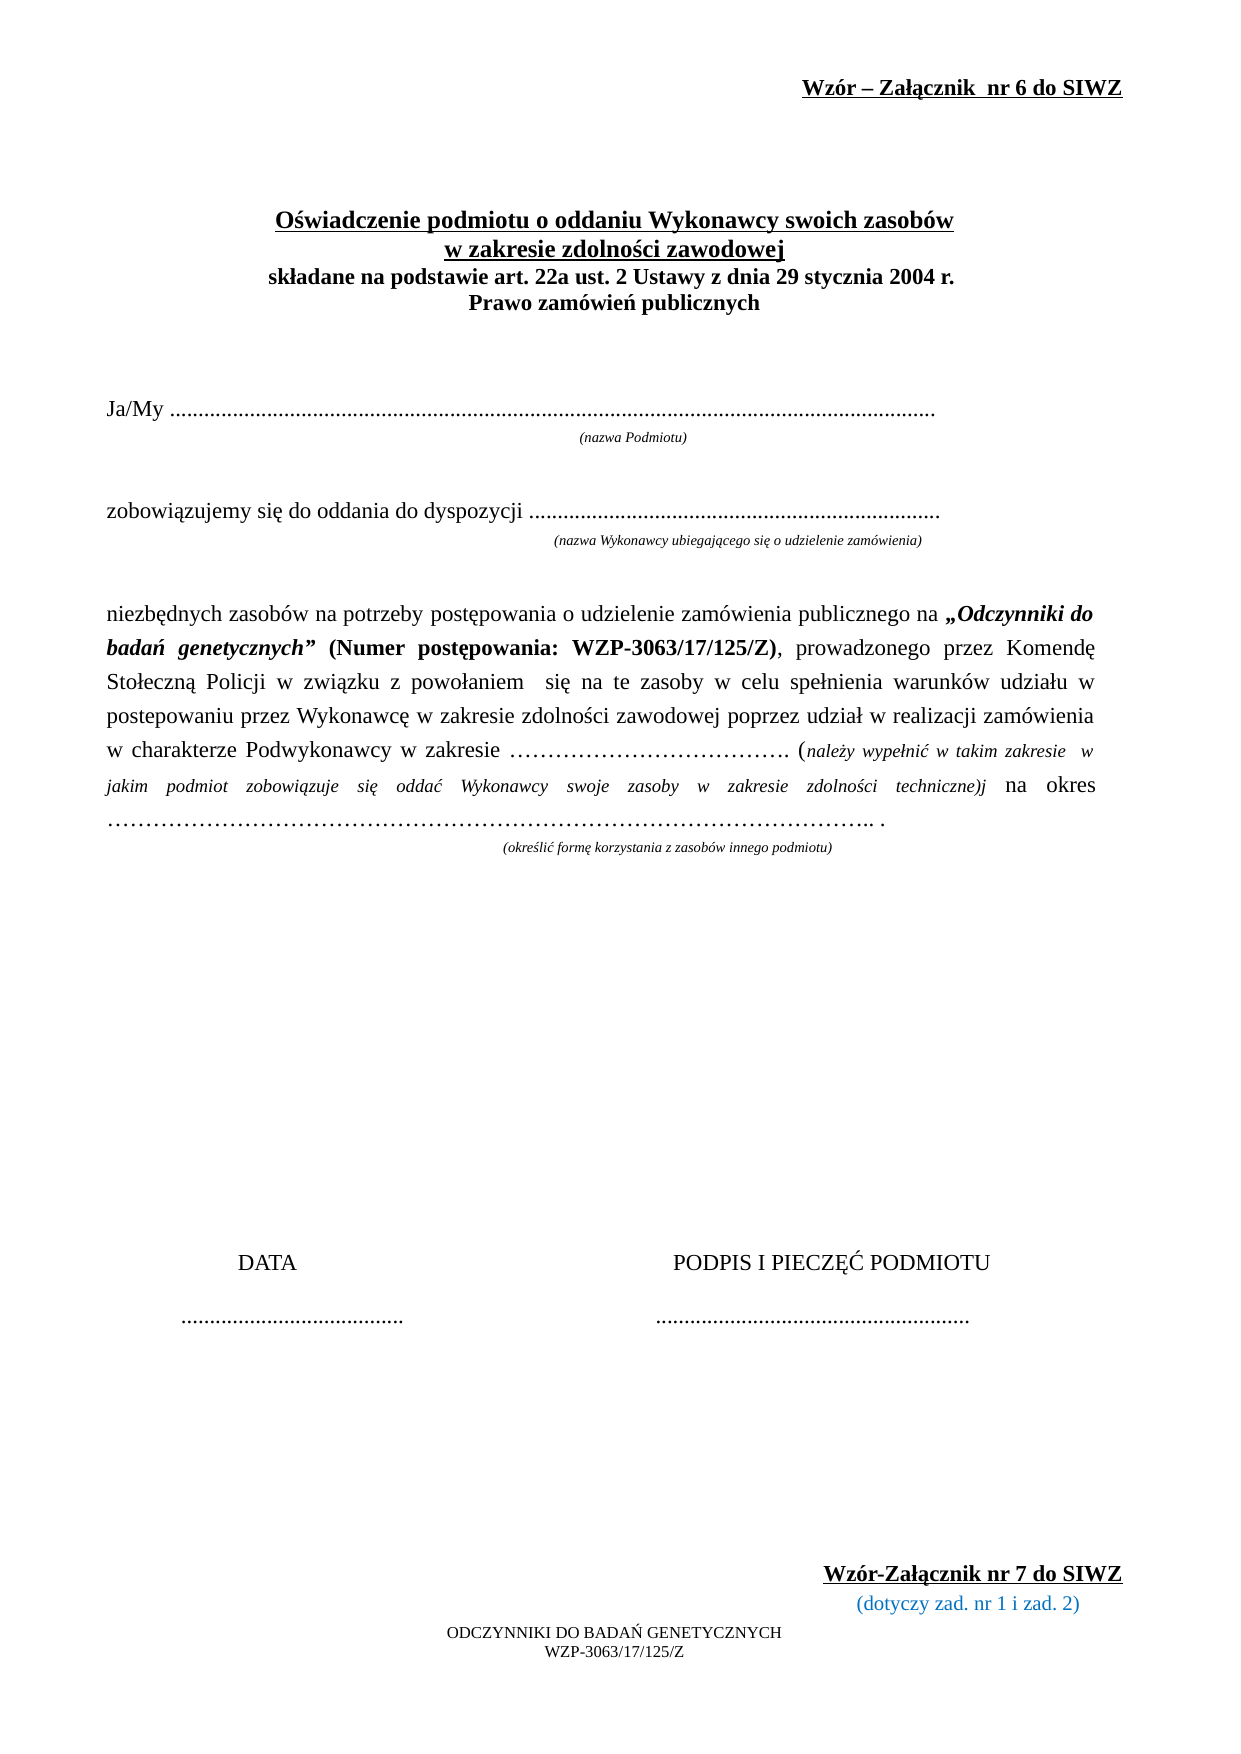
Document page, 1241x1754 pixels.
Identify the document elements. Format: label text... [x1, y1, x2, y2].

text zobowiązujemy się do oddania do dyspozycji ........................................................................ [106, 497, 1096, 524]
text (określić formę korzystania z zasobów innego podmiotu) [106, 839, 1096, 865]
text Wzór-Załącznik nr 7 do SIWZ [106, 1559, 1122, 1586]
text (nazwa Podmiotu) [106, 429, 1096, 455]
text DATA PODPIS I PIECZĘĆ PODMIOTU [238, 1249, 1122, 1275]
text Ja/My ...................................................................................................................................... [106, 395, 1096, 421]
text niezbędnych zasobów na potrzeby postępowania o udzielenie zamówienia publicznego na „Odczynniki do badań genetycznych” (Numer postępowania: WZP-3063/17/125/Z), prowadzonego przez Komendę Stołeczną Policji w związku z powołaniem się na te zasoby w celu spełnienia warunków udziału w postepowaniu przez Wykonawcę w zakresie zdolności zawodowej poprzez udział w realizacji zamówienia w charakterze Podwykonawcy w zakresie ………………………………. (należy wypełnić w takim zakresie w jakim podmiot zobowiązuje się oddać Wykonawcy swoje zasoby w zakresie zdolności techniczne)j na okres ……………………………………………………………………………………….. . [106, 600, 1096, 831]
text ....................................... ....................................................... [106, 1302, 1122, 1328]
text składane na podstawie art. 22a ust. 2 Ustawy z dnia 29 stycznia 2004 r. [106, 263, 1122, 289]
text Prawo zamówień publicznych [106, 289, 1122, 316]
text w zakresie zdolności zawodowej [106, 234, 1122, 263]
text Wzór – Załącznik nr 6 do SIWZ [136, 74, 1122, 100]
text Oświadczenie podmiotu o oddaniu Wykonawcy swoich zasobów [106, 206, 1122, 234]
text (dotyczy zad. nr 1 i zad. 2) [767, 1591, 1122, 1615]
text (nazwa Wykonawcy ubiegającego się o udzielenie zamówienia) [106, 531, 1096, 558]
